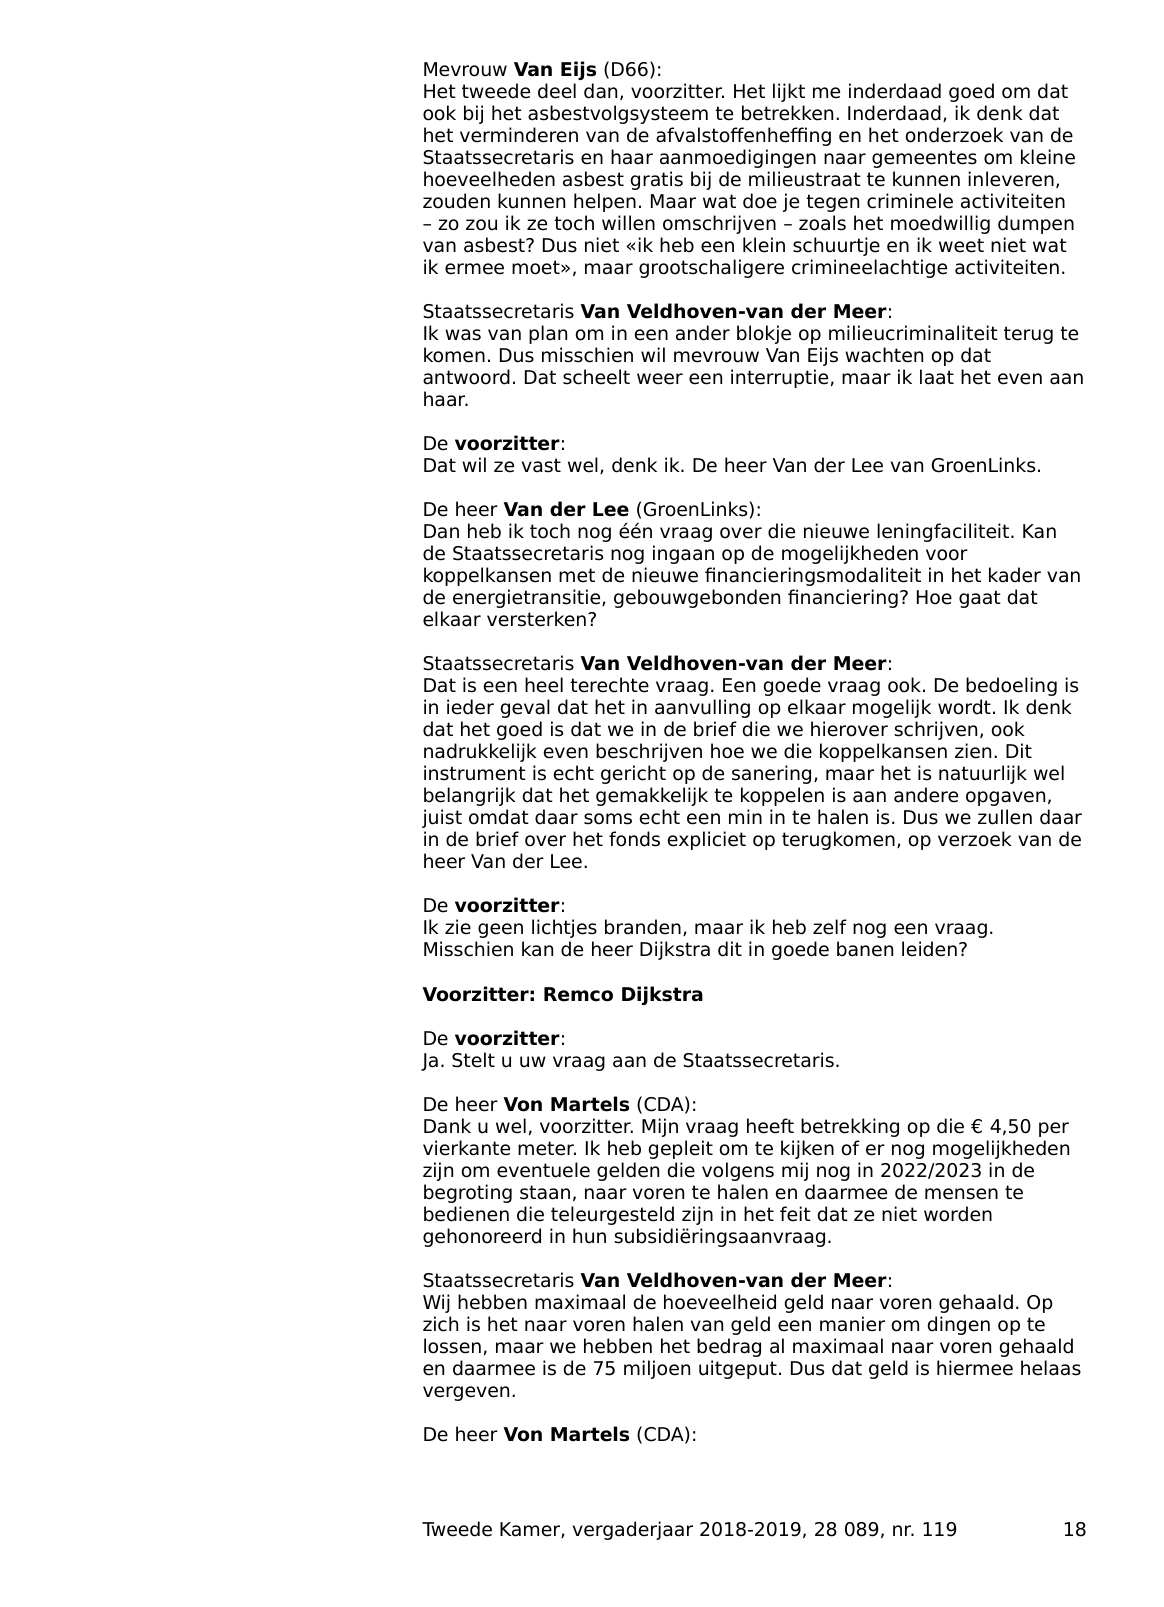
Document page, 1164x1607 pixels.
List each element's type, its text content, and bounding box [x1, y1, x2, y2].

text Ik zie geen lichtjes branden, maar ik heb zelf nog een vraag. Misschien kan de heer Dijkstra dit in goede banen leiden? [422, 917, 1087, 961]
text Staatssecretaris Van Veldhoven-van der Meer: [422, 1270, 1087, 1292]
text Staatssecretaris Van Veldhoven-van der Meer: [422, 653, 1087, 675]
text Dat wil ze vast wel, denk ik. De heer Van der Lee van GroenLinks. [422, 455, 1087, 477]
text De voorzitter: [422, 1028, 1087, 1049]
text Dat is een heel terechte vraag. Een goede vraag ook. De bedoeling is in ieder geval dat het in aanvulling op elkaar mogelijk wordt. Ik denk dat het goed is dat we in de brief die we hierover schrijven, ook nadrukkelijk even beschrijven hoe we die koppelkansen zien. Dit instrument is echt gericht op de sanering, maar het is natuurlijk wel belangrijk dat het gemakkelijk te koppelen is aan andere opgaven, juist omdat daar soms echt een min in te halen is. Dus we zullen daar in de brief over het fonds expliciet op terugkomen, op verzoek van de heer Van der Lee. [422, 675, 1087, 873]
text Dan heb ik toch nog één vraag over die nieuwe leningfaciliteit. Kan de Staatssecretaris nog ingaan op de mogelijkheden voor koppelkansen met de nieuwe financieringsmodaliteit in het kader van de energietransitie, gebouwgebonden financiering? Hoe gaat dat elkaar versterken? [422, 521, 1087, 631]
text Ik was van plan om in een ander blokje op milieucriminaliteit terug te komen. Dus misschien wil mevrouw Van Eijs wachten op dat antwoord. Dat scheelt weer een interruptie, maar ik laat het even aan haar. [422, 323, 1087, 411]
text Dank u wel, voorzitter. Mijn vraag heeft betrekking op die € 4,50 per vierkante meter. Ik heb gepleit om te kijken of er nog mogelijkheden zijn om eventuele gelden die volgens mij nog in 2022/2023 in de begroting staan, naar voren te halen en daarmee de mensen te bedienen die teleurgesteld zijn in het feit dat ze niet worden gehonoreerd in hun subsidiëringsaanvraag. [422, 1116, 1087, 1248]
text Staatssecretaris Van Veldhoven-van der Meer: [422, 301, 1087, 323]
text Wij hebben maximaal de hoeveelheid geld naar voren gehaald. Op zich is het naar voren halen van geld een manier om dingen op te lossen, maar we hebben het bedrag al maximaal naar voren gehaald en daarmee is de 75 miljoen uitgeput. Dus dat geld is hiermee helaas vergeven. [422, 1292, 1087, 1402]
text De heer Von Martels (CDA): [422, 1424, 1087, 1446]
text Het tweede deel dan, voorzitter. Het lijkt me inderdaad goed om dat ook bij het asbestvolgsysteem te betrekken. Inderdaad, ik denk dat het verminderen van de afvalstoffenheffing en het onderzoek van de Staatssecretaris en haar aanmoedigingen naar gemeentes om kleine hoeveelheden asbest gratis bij de milieustraat te kunnen inleveren, zouden kunnen helpen. Maar wat doe je tegen criminele activiteiten – zo zou ik ze toch willen omschrijven – zoals het moedwillig dumpen van asbest? Dus niet «ik heb een klein schuurtje en ik weet niet wat ik ermee moet», maar grootschaligere crimineelachtige activiteiten. [422, 81, 1087, 279]
text De heer Van der Lee (GroenLinks): [422, 499, 1087, 521]
text Mevrouw Van Eijs (D66): [422, 59, 1087, 81]
text Ja. Stelt u uw vraag aan de Staatssecretaris. [422, 1049, 1087, 1072]
subtitle Voorzitter: Remco Dijkstra [422, 983, 1087, 1005]
text De voorzitter: [422, 433, 1087, 455]
text De heer Von Martels (CDA): [422, 1094, 1087, 1116]
text De voorzitter: [422, 895, 1087, 917]
